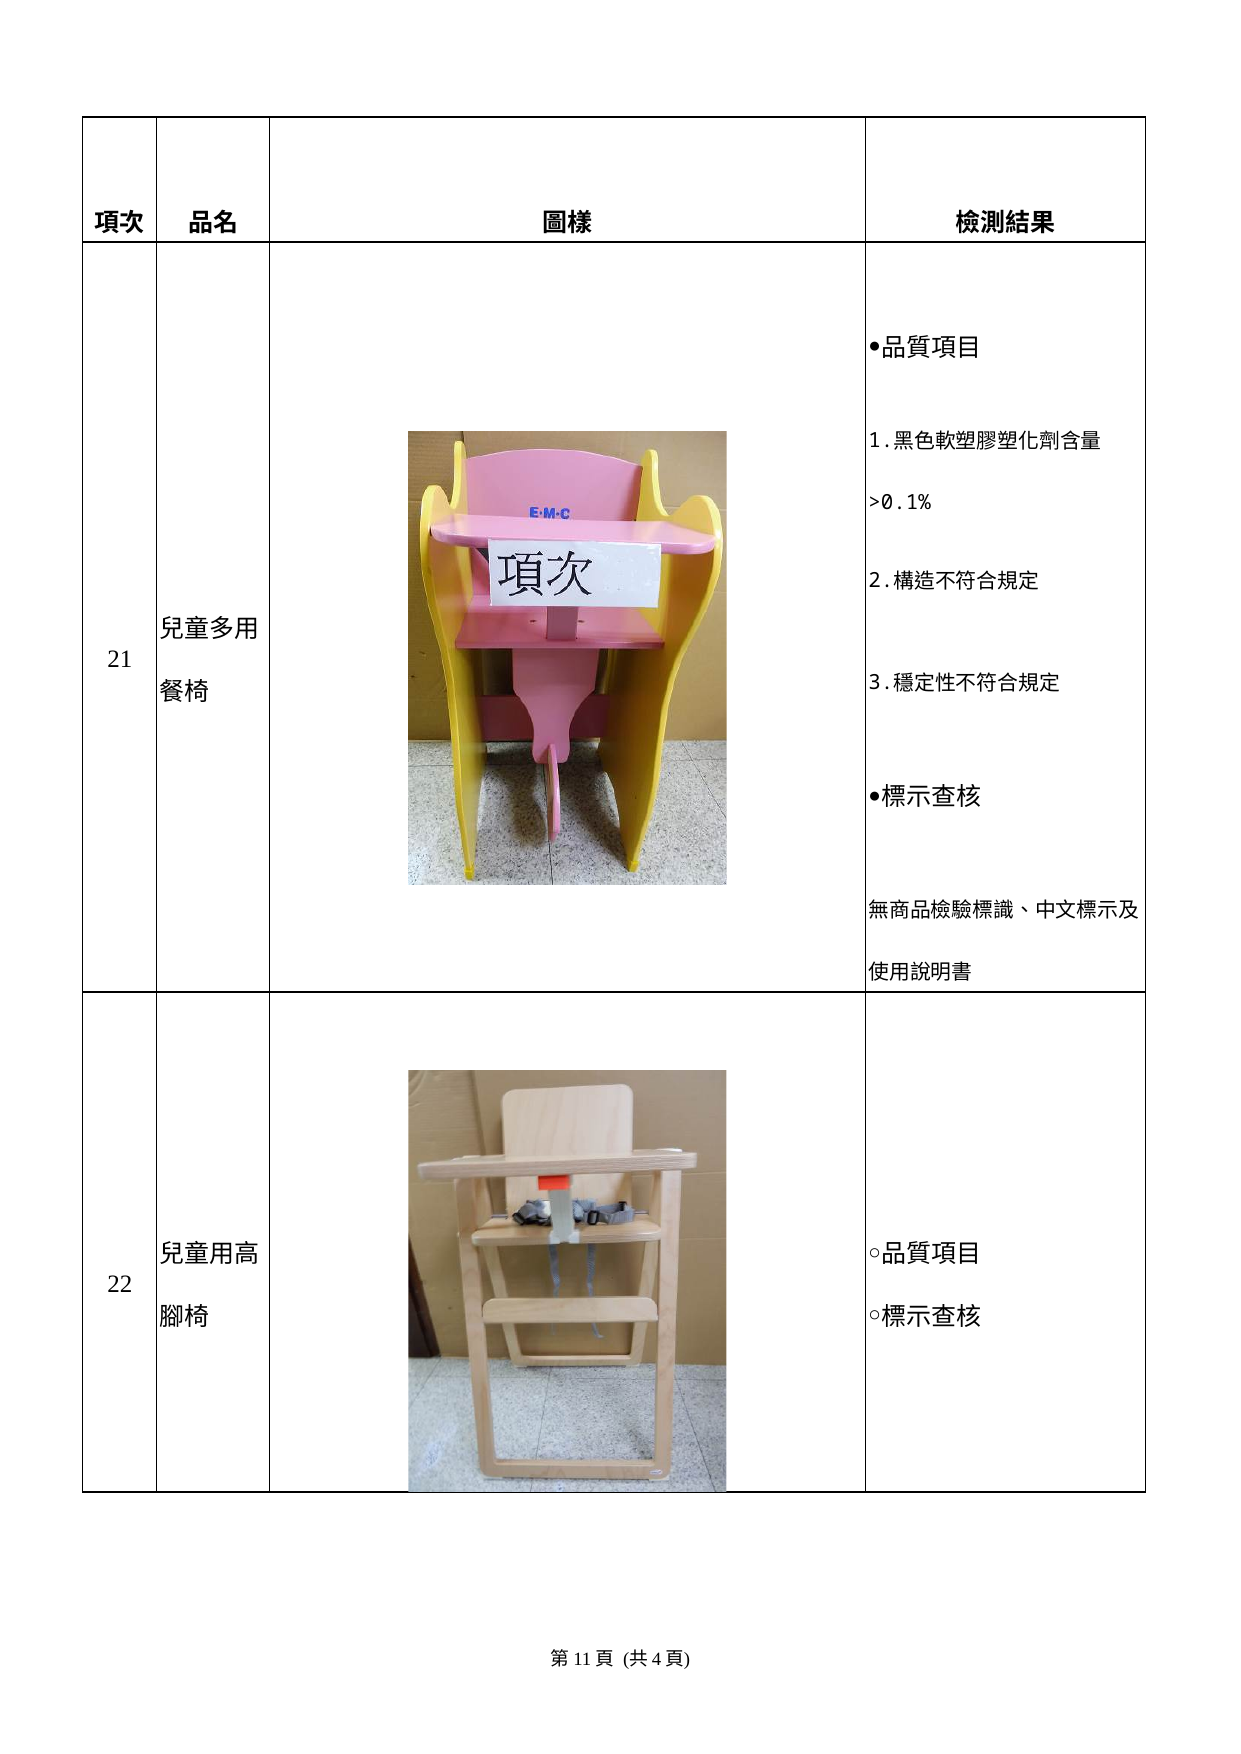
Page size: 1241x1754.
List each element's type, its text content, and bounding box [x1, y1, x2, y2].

table_cell 兒童多用餐椅 [157, 243, 269, 991]
table_header 品名 [157, 118, 269, 241]
table_header 項次 [83, 118, 156, 241]
table_cell [270, 243, 865, 991]
table_cell 兒童用高腳椅 [157, 993, 269, 1491]
table_cell ○品質項目 ○標示查核 [866, 993, 1145, 1491]
table_cell 22 [83, 993, 156, 1491]
table_header 檢測結果 [866, 118, 1145, 241]
table_cell 21 [83, 243, 156, 991]
table_header 圖樣 [270, 118, 865, 241]
table_cell [270, 993, 865, 1491]
table_cell ●品質項目 1.黑色軟塑膠塑化劑含量>0.1% 2.構造不符合規定 3.穩定性不符合規定 ●標示查核 無商品檢驗標識、中文標示及使用說明書 [866, 243, 1145, 991]
